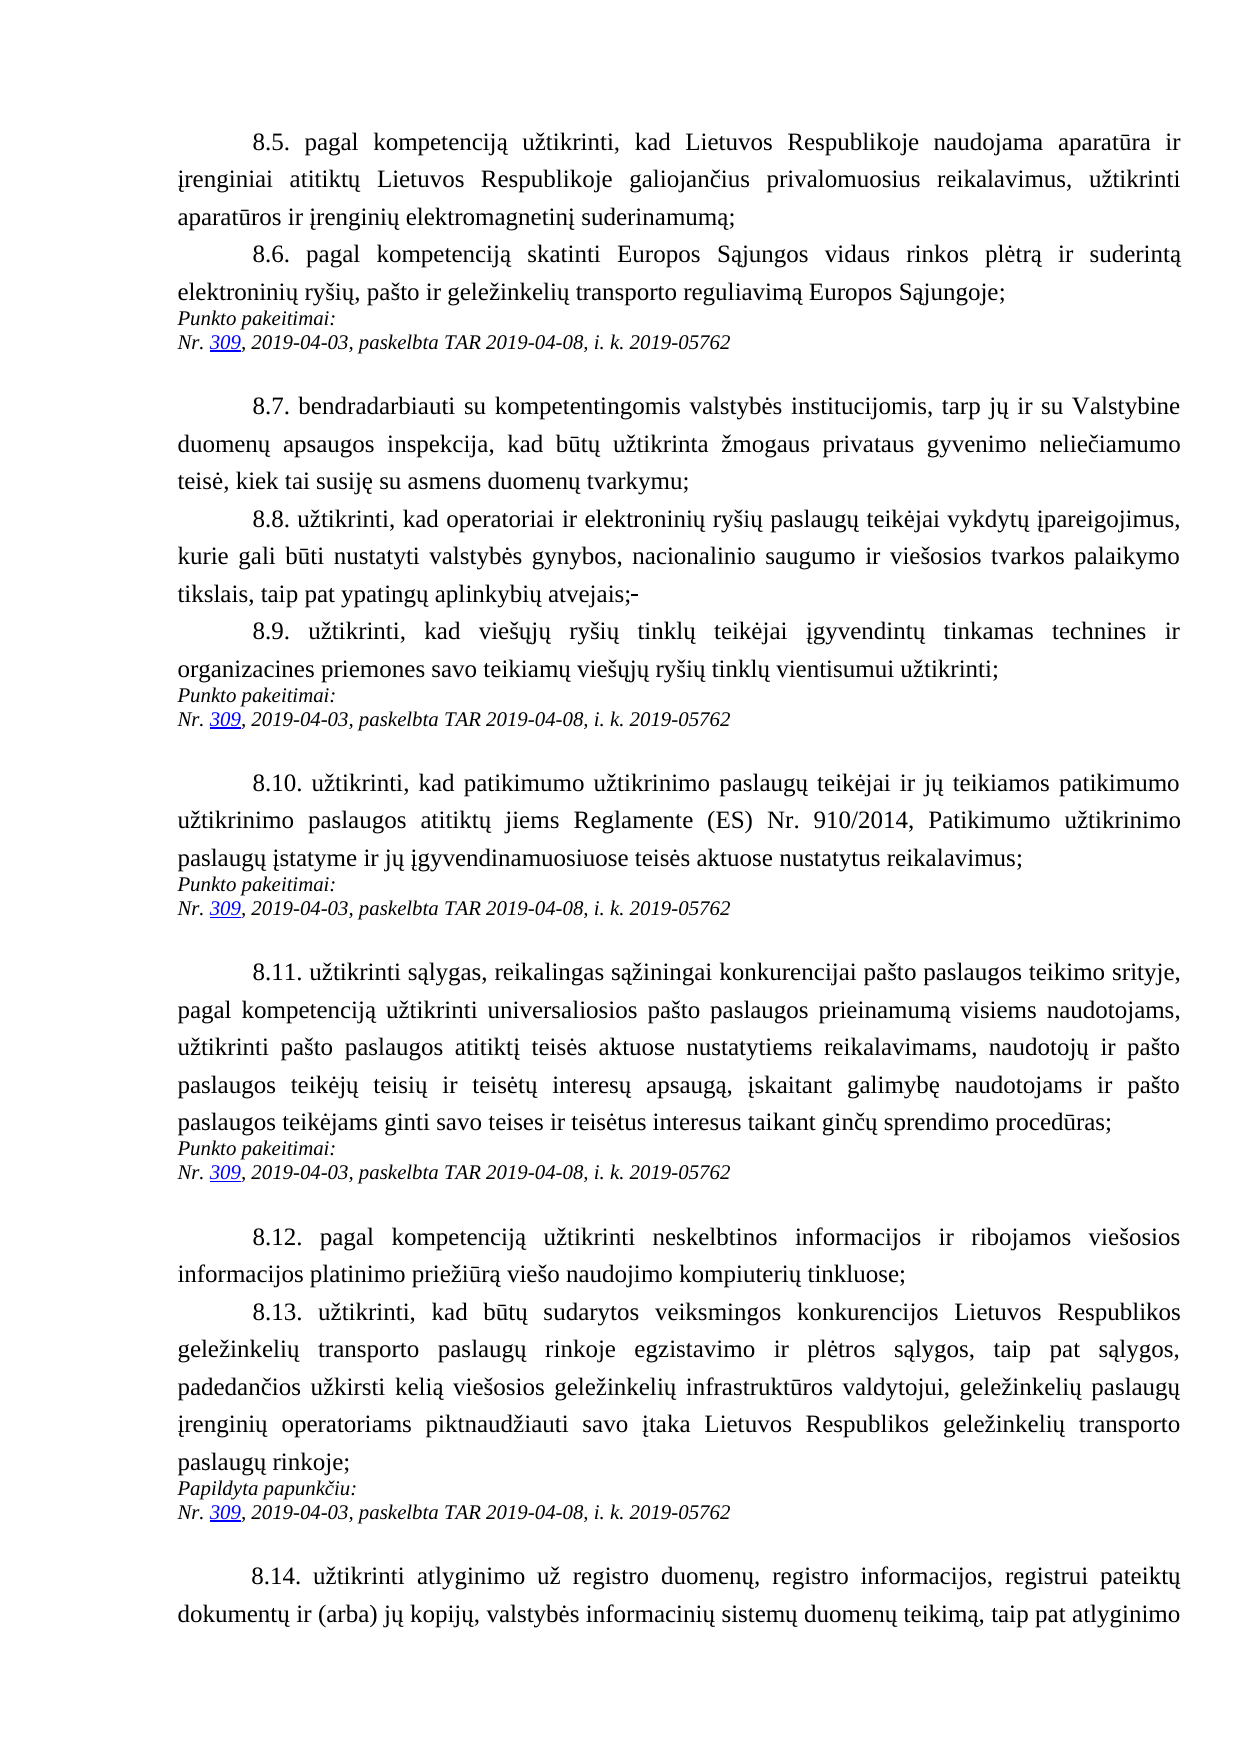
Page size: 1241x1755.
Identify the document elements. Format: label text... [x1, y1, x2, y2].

text Punkto pakeitimai: [177, 1136, 1181, 1160]
text Nr. 309, 2019-04-03, paskelbta TAR 2019-04-08, i. k. 2019-05762 [177, 1160, 1181, 1184]
text 8.10. užtikrinti, kad patikimumo užtikrinimo paslaugų teikėjai ir jų teikiamos patikimumo užtikrinimo paslaugos atitiktų jiems Reglamente (ES) Nr. 910/2014, Patikimumo užtikrinimo paslaugų įstatyme ir jų įgyvendinamuosiuose teisės aktuose nustatytus reikalavimus; [177, 759, 1181, 872]
text Nr. 309, 2019-04-03, paskelbta TAR 2019-04-08, i. k. 2019-05762 [177, 330, 1181, 354]
text 8.14. užtikrinti atlyginimo už registro duomenų, registro informacijos, registrui pateiktų dokumentų ir (arba) jų kopijų, valstybės informacinių sistemų duomenų teikimą, taip pat atlyginimo [177, 1552, 1181, 1627]
text 8.5. pagal kompetenciją užtikrinti, kad Lietuvos Respublikoje naudojama aparatūra ir įrenginiai atitiktų Lietuvos Respublikoje galiojančius privalomuosius reikalavimus, užtikrinti aparatūros ir įrenginių elektromagnetinį suderinamumą; [177, 118, 1181, 231]
text Punkto pakeitimai: [177, 872, 1181, 896]
text Papildyta papunkčiu: [177, 1476, 1181, 1500]
text 8.6. pagal kompetenciją skatinti Europos Sąjungos vidaus rinkos plėtrą ir suderintą elektroninių ryšių, pašto ir geležinkelių transporto reguliavimą Europos Sąjungoje; [177, 231, 1181, 306]
text Nr. 309, 2019-04-03, paskelbta TAR 2019-04-08, i. k. 2019-05762 [177, 896, 1181, 920]
text 8.12. pagal kompetenciją užtikrinti neskelbtinos informacijos ir ribojamos viešosios informacijos platinimo priežiūrą viešo naudojimo kompiuterių tinkluose; [177, 1213, 1181, 1288]
text 8.13. užtikrinti, kad būtų sudarytos veiksmingos konkurencijos Lietuvos Respublikos geležinkelių transporto paslaugų rinkoje egzistavimo ir plėtros sąlygos, taip pat sąlygos, padedančios užkirsti kelią viešosios geležinkelių infrastruktūros valdytojui, geležinkelių paslaugų įrenginių operatoriams piktnaudžiauti savo įtaka Lietuvos Respublikos geležinkelių transporto paslaugų rinkoje; [177, 1288, 1181, 1476]
text 8.11. užtikrinti sąlygas, reikalingas sąžiningai konkurencijai pašto paslaugos teikimo srityje, pagal kompetenciją užtikrinti universaliosios pašto paslaugos prieinamumą visiems naudotojams, užtikrinti pašto paslaugos atitiktį teisės aktuose nustatytiems reikalavimams, naudotojų ir pašto paslaugos teikėjų teisių ir teisėtų interesų apsaugą, įskaitant galimybę naudotojams ir pašto paslaugos teikėjams ginti savo teises ir teisėtus interesus taikant ginčų sprendimo procedūras; [177, 949, 1181, 1136]
text Nr. 309, 2019-04-03, paskelbta TAR 2019-04-08, i. k. 2019-05762 [177, 707, 1181, 731]
text 8.7. bendradarbiauti su kompetentingomis valstybės institucijomis, tarp jų ir su Valstybine duomenų apsaugos inspekcija, kad būtų užtikrinta žmogaus privataus gyvenimo neliečiamumo teisė, kiek tai susiję su asmens duomenų tvarkymu; [177, 382, 1181, 495]
text Punkto pakeitimai: [177, 682, 1181, 707]
text 8.9. užtikrinti, kad viešųjų ryšių tinklų teikėjai įgyvendintų tinkamas technines ir organizacines priemones savo teikiamų viešųjų ryšių tinklų vientisumui užtikrinti; [177, 607, 1181, 682]
text Nr. 309, 2019-04-03, paskelbta TAR 2019-04-08, i. k. 2019-05762 [177, 1500, 1181, 1524]
text Punkto pakeitimai: [177, 306, 1181, 330]
text 8.8. užtikrinti, kad operatoriai ir elektroninių ryšių paslaugų teikėjai vykdytų įpareigojimus, kurie gali būti nustatyti valstybės gynybos, nacionalinio saugumo ir viešosios tvarkos palaikymo tikslais, taip pat ypatingų aplinkybių atvejais; [177, 495, 1181, 607]
